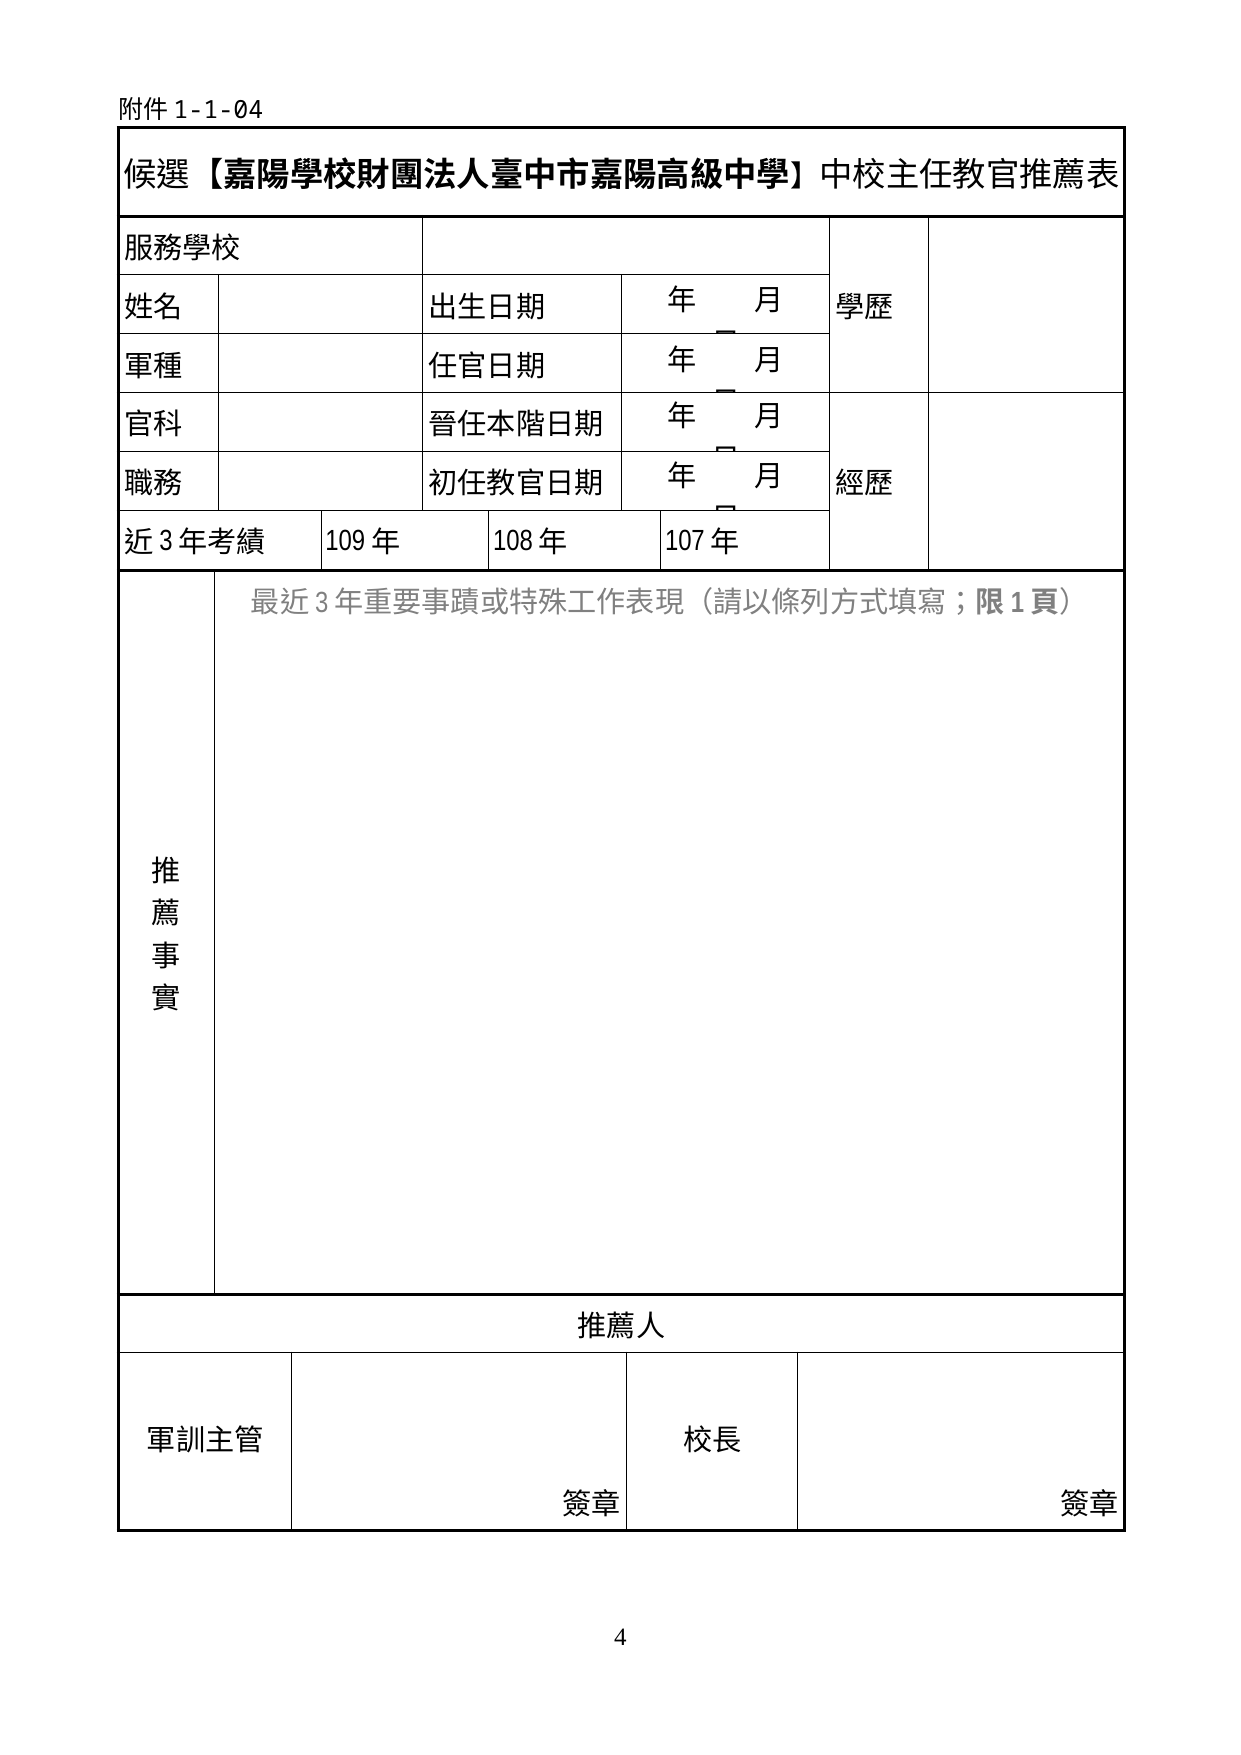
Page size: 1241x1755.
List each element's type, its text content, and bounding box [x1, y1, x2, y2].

table_cell 推 薦 事 實 [120, 572, 214, 1293]
table_cell [219, 393, 422, 451]
table_cell 107年 [661, 511, 743, 569]
table_cell 晉任本階日期 [423, 393, 621, 451]
table_cell 年 月 日 [622, 334, 829, 392]
table_cell 服務學校 [120, 218, 422, 274]
table_cell [219, 275, 422, 333]
table_cell 年 月 日 [622, 393, 829, 451]
table_cell [744, 511, 829, 569]
table_cell 推薦人 [120, 1296, 1123, 1352]
table_cell 簽章 [292, 1353, 626, 1529]
table_cell 年 月 日 [622, 452, 829, 510]
table_cell 初任教官日期 [423, 452, 621, 510]
table_cell 年 月 日 [622, 275, 829, 333]
table_header 候選【嘉陽學校財團法人臺中市嘉陽高級中學】中校主任教官推薦表 [120, 129, 1123, 215]
table_cell [572, 511, 660, 569]
table_cell 108年 [489, 511, 572, 569]
table_cell 最近3年重要事蹟或特殊工作表現（請以條列方式填寫；限1頁） [215, 572, 1123, 1293]
table_cell 職務 [120, 452, 218, 510]
table_cell 姓名 [120, 275, 218, 333]
table_cell [929, 393, 1123, 569]
table_cell 軍訓主管 [120, 1353, 291, 1529]
table_cell [219, 334, 422, 392]
table_cell 官科 [120, 393, 218, 451]
table_cell 校長 [627, 1353, 797, 1529]
table_cell 學歷 [830, 218, 928, 392]
table_cell [404, 511, 488, 569]
table_cell [929, 218, 1123, 392]
table_cell 出生日期 [423, 275, 621, 333]
table_cell 109年 [322, 511, 404, 569]
table_cell 任官日期 [423, 334, 621, 392]
table_cell [423, 218, 829, 274]
table_cell 經歷 [830, 393, 928, 569]
table_cell [219, 452, 422, 510]
table_cell 軍種 [120, 334, 218, 392]
table_cell 簽章 [798, 1353, 1123, 1529]
table_cell 近3年考績 [120, 511, 321, 569]
